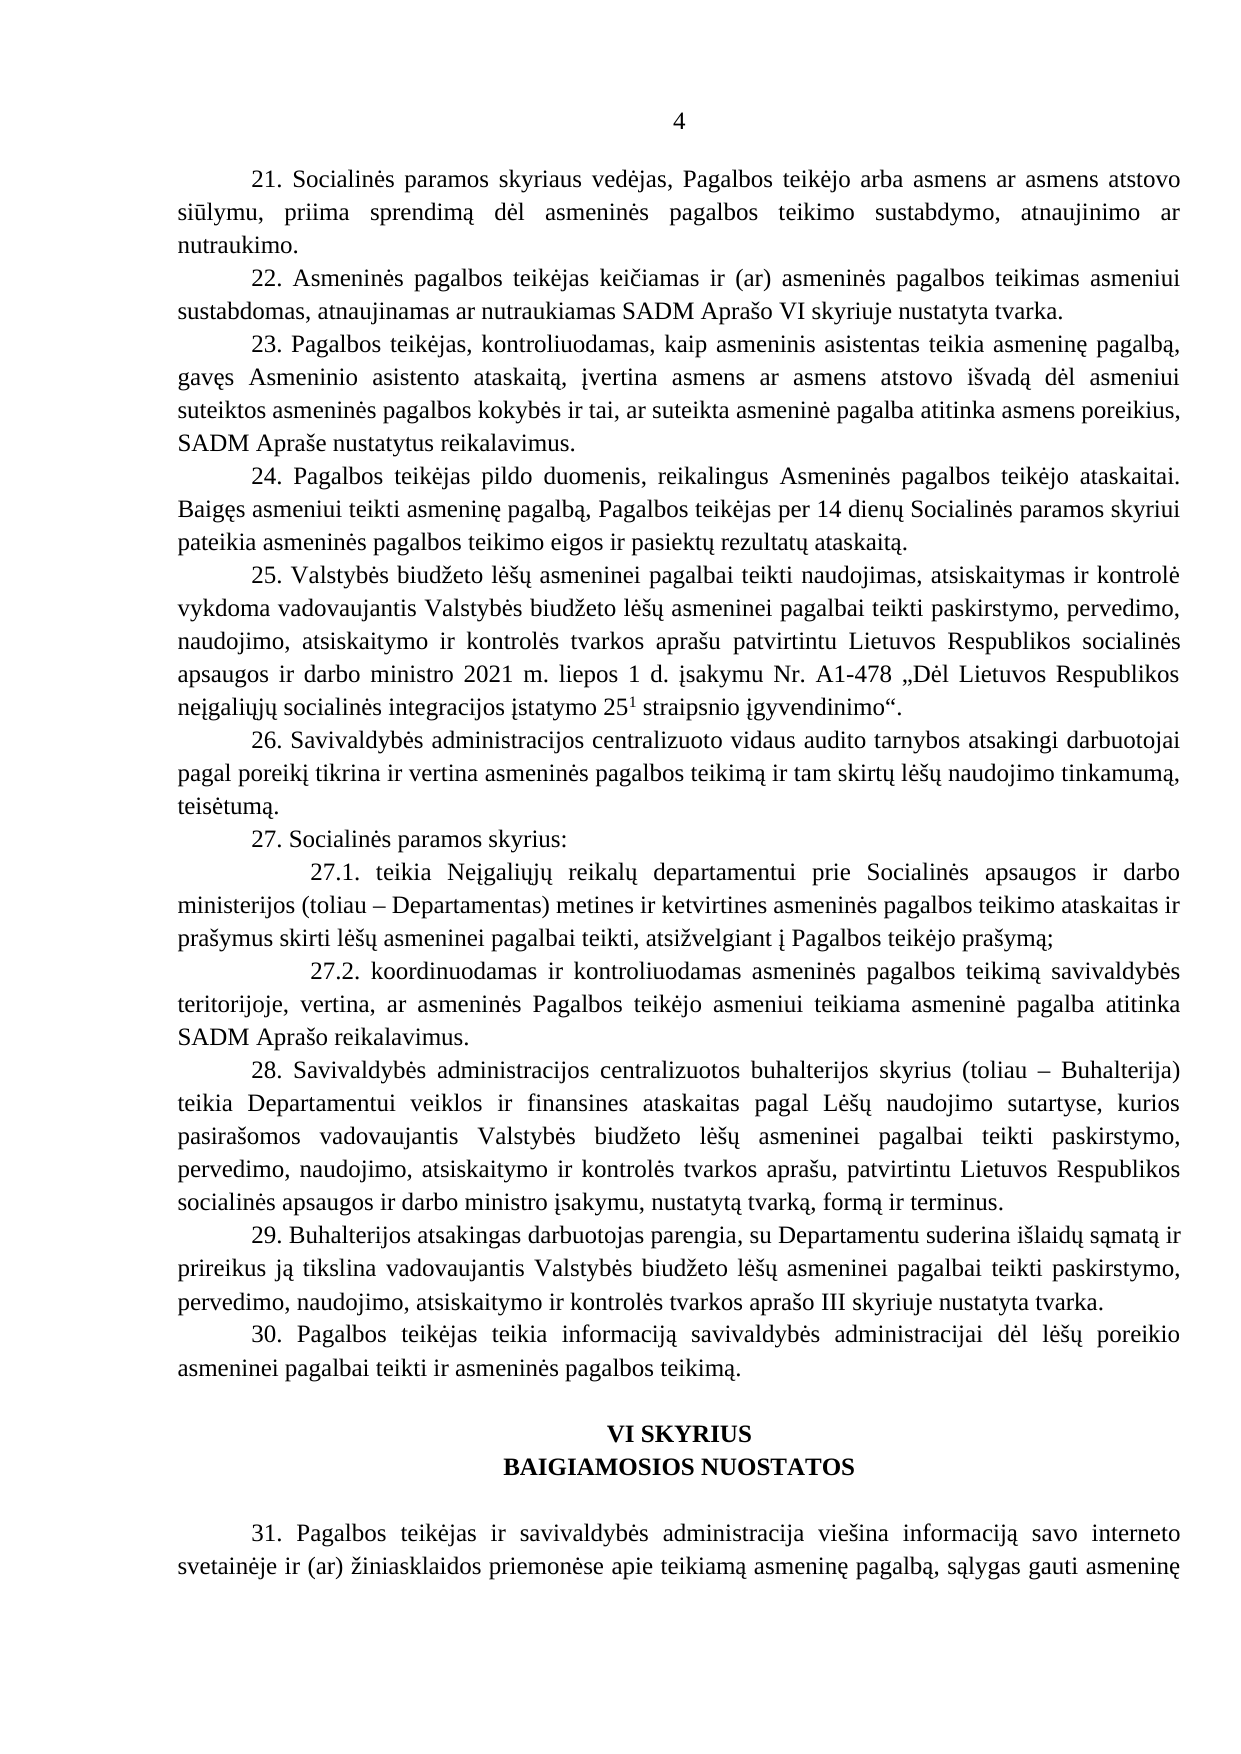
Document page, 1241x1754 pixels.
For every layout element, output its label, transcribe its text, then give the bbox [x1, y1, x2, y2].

text 27.1. teikia Neįgaliųjų reikalų departamentui prie Socialinės apsaugos ir darbo ministerijos (toliau – Departamentas) metines ir ketvirtines asmeninės pagalbos teikimo ataskaitas ir prašymus skirti lėšų asmeninei pagalbai teikti, atsižvelgiant į Pagalbos teikėjo prašymą; [177, 857, 1181, 952]
text 27.2. koordinuodamas ir kontroliuodamas asmeninės pagalbos teikimą savivaldybės teritorijoje, vertina, ar asmeninės Pagalbos teikėjo asmeniui teikiama asmeninė pagalba atitinka SADM Aprašo reikalavimus. [177, 956, 1181, 1051]
text 25. Valstybės biudžeto lėšų asmeninei pagalbai teikti naudojimas, atsiskaitymas ir kontrolė vykdoma vadovaujantis Valstybės biudžeto lėšų asmeninei pagalbai teikti paskirstymo, pervedimo, naudojimo, atsiskaitymo ir kontrolės tvarkos aprašu patvirtintu Lietuvos Respublikos socialinės apsaugos ir darbo ministro 2021 m. liepos 1 d. įsakymu Nr. A1-478 „Dėl Lietuvos Respublikos neįgaliųjų socialinės integracijos įstatymo 251 straipsnio įgyvendinimo“. [177, 560, 1181, 721]
text 31. Pagalbos teikėjas ir savivaldybės administracija viešina informaciją savo interneto svetainėje ir (ar) žiniasklaidos priemonėse apie teikiamą asmeninę pagalbą, sąlygas gauti asmeninę [177, 1518, 1181, 1579]
text 29. Buhalterijos atsakingas darbuotojas parengia, su Departamentu suderina išlaidų sąmatą ir prireikus ją tikslina vadovaujantis Valstybės biudžeto lėšų asmeninei pagalbai teikti paskirstymo, pervedimo, naudojimo, atsiskaitymo ir kontrolės tvarkos aprašo III skyriuje nustatyta tvarka. [177, 1221, 1181, 1315]
text 28. Savivaldybės administracijos centralizuotos buhalterijos skyrius (toliau – Buhalterija) teikia Departamentui veiklos ir finansines ataskaitas pagal Lėšų naudojimo sutartyse, kurios pasirašomos vadovaujantis Valstybės biudžeto lėšų asmeninei pagalbai teikti paskirstymo, pervedimo, naudojimo, atsiskaitymo ir kontrolės tvarkos aprašu, patvirtintu Lietuvos Respublikos socialinės apsaugos ir darbo ministro įsakymu, nustatytą tvarką, formą ir terminus. [177, 1055, 1181, 1216]
text 23. Pagalbos teikėjas, kontroliuodamas, kaip asmeninis asistentas teikia asmeninę pagalbą, gavęs Asmeninio asistento ataskaitą, įvertina asmens ar asmens atstovo išvadą dėl asmeniui suteiktos asmeninės pagalbos kokybės ir tai, ar suteikta asmeninė pagalba atitinka asmens poreikius, SADM Apraše nustatytus reikalavimus. [177, 329, 1181, 457]
text 21. Socialinės paramos skyriaus vedėjas, Pagalbos teikėjo arba asmens ar asmens atstovo siūlymu, priima sprendimą dėl asmeninės pagalbos teikimo sustabdymo, atnaujinimo ar nutraukimo. [177, 164, 1181, 259]
text 26. Savivaldybės administracijos centralizuoto vidaus audito tarnybos atsakingi darbuotojai pagal poreikį tikrina ir vertina asmeninės pagalbos teikimą ir tam skirtų lėšų naudojimo tinkamumą, teisėtumą. [177, 725, 1181, 820]
text 24. Pagalbos teikėjas pildo duomenis, reikalingus Asmeninės pagalbos teikėjo ataskaitai. Baigęs asmeniui teikti asmeninę pagalbą, Pagalbos teikėjas per 14 dienų Socialinės paramos skyriui pateikia asmeninės pagalbos teikimo eigos ir pasiektų rezultatų ataskaitą. [177, 461, 1181, 556]
text VI SKYRIUS [177, 1419, 1181, 1447]
text 22. Asmeninės pagalbos teikėjas keičiamas ir (ar) asmeninės pagalbos teikimas asmeniui sustabdomas, atnaujinamas ar nutraukiamas SADM Aprašo VI skyriuje nustatyta tvarka. [177, 263, 1181, 325]
text 30. Pagalbos teikėjas teikia informaciją savivaldybės administracijai dėl lėšų poreikio asmeninei pagalbai teikti ir asmeninės pagalbos teikimą. [177, 1319, 1181, 1381]
text 27. Socialinės paramos skyrius: [177, 824, 1181, 853]
text BAIGIAMOSIOS NUOSTATOS [177, 1452, 1181, 1480]
